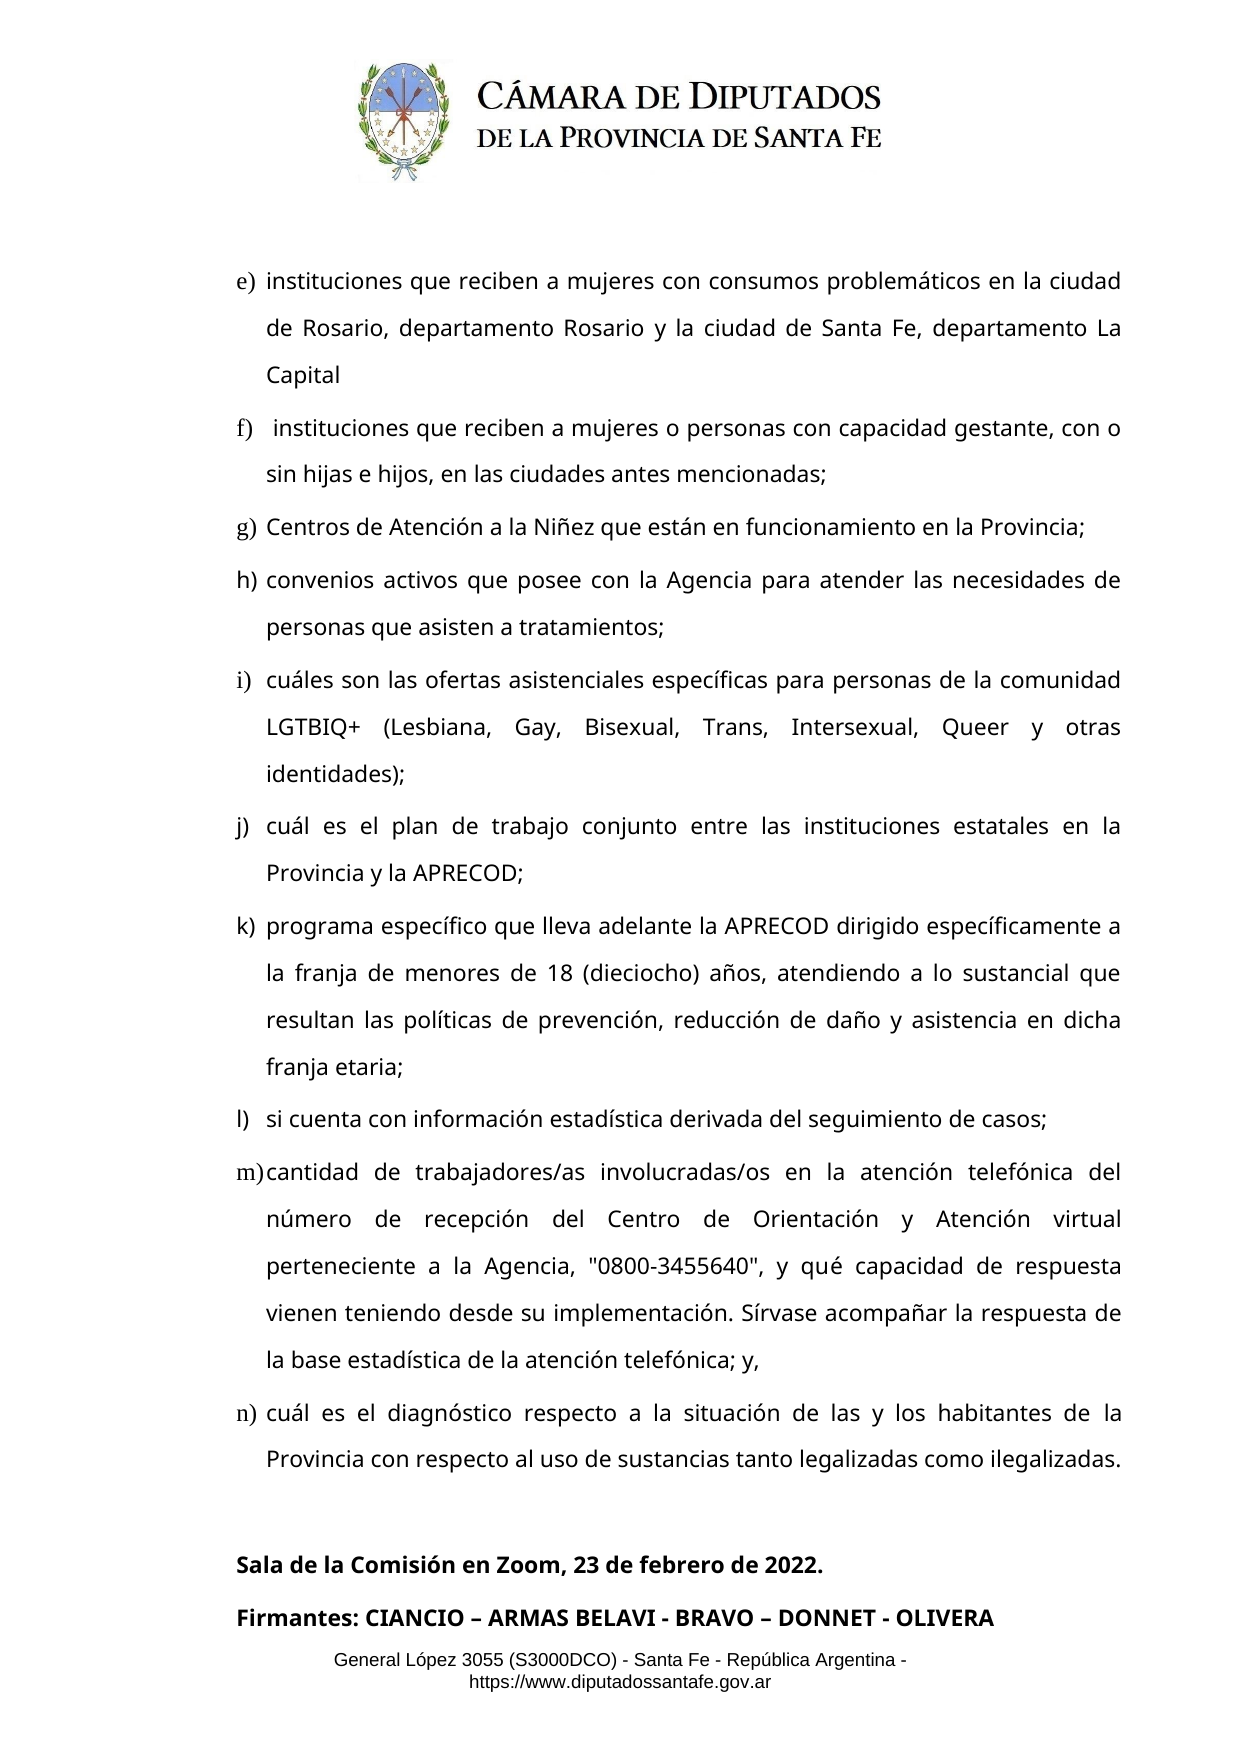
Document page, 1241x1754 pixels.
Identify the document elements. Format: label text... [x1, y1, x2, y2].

list si cuenta con información estadística derivada del seguimiento de casos; [236, 1103, 1122, 1135]
list cuál es el diagnóstico respecto a la situación de las y los habitantes de la Provincia con respecto al uso de sustancias tanto legalizadas como ilegalizadas. [236, 1397, 1122, 1475]
picture [354, 59, 886, 183]
text Firmantes: CIANCIO – ARMAS BELAVI - BRAVO – DONNET - OLIVERA [236, 1602, 1122, 1633]
list convenios activos que posee con la Agencia para atender las necesidades de personas que asisten a tratamientos; [236, 564, 1122, 642]
list cantidad de trabajadores/as involucradas/os en la atención telefónica del número de recepción del Centro de Orientación y Atención virtual perteneciente a la Agencia, "0800-3455640", y qué capacidad de respuesta vienen teniendo desde su implementación. Sírvase acompañar la respuesta de la base estadística de la atención telefónica; y, [236, 1156, 1122, 1375]
list instituciones que reciben a mujeres con consumos problemáticos en la ciudad de Rosario, departamento Rosario y la ciudad de Santa Fe, departamento La Capital [236, 265, 1122, 390]
list cuál es el plan de trabajo conjunto entre las instituciones estatales en la Provincia y la APRECOD; [236, 810, 1122, 888]
list instituciones que reciben a mujeres o personas con capacidad gestante, con o sin hijas e hijos, en las ciudades antes mencionadas; [236, 412, 1122, 490]
list programa específico que lleva adelante la APRECOD dirigido específicamente a la franja de menores de 18 (dieciocho) años, atendiendo a lo sustancial que resultan las políticas de prevención, reducción de daño y asistencia en dicha franja etaria; [236, 910, 1122, 1082]
list Centros de Atención a la Niñez que están en funcionamiento en la Provincia; [236, 511, 1122, 542]
list cuáles son las ofertas asistenciales específicas para personas de la comunidad LGTBIQ+ (Lesbiana, Gay, Bisexual, Trans, Intersexual, Queer y otras identidades); [236, 664, 1122, 789]
text Sala de la Comisión en Zoom, 23 de febrero de 2022. [236, 1549, 1122, 1580]
